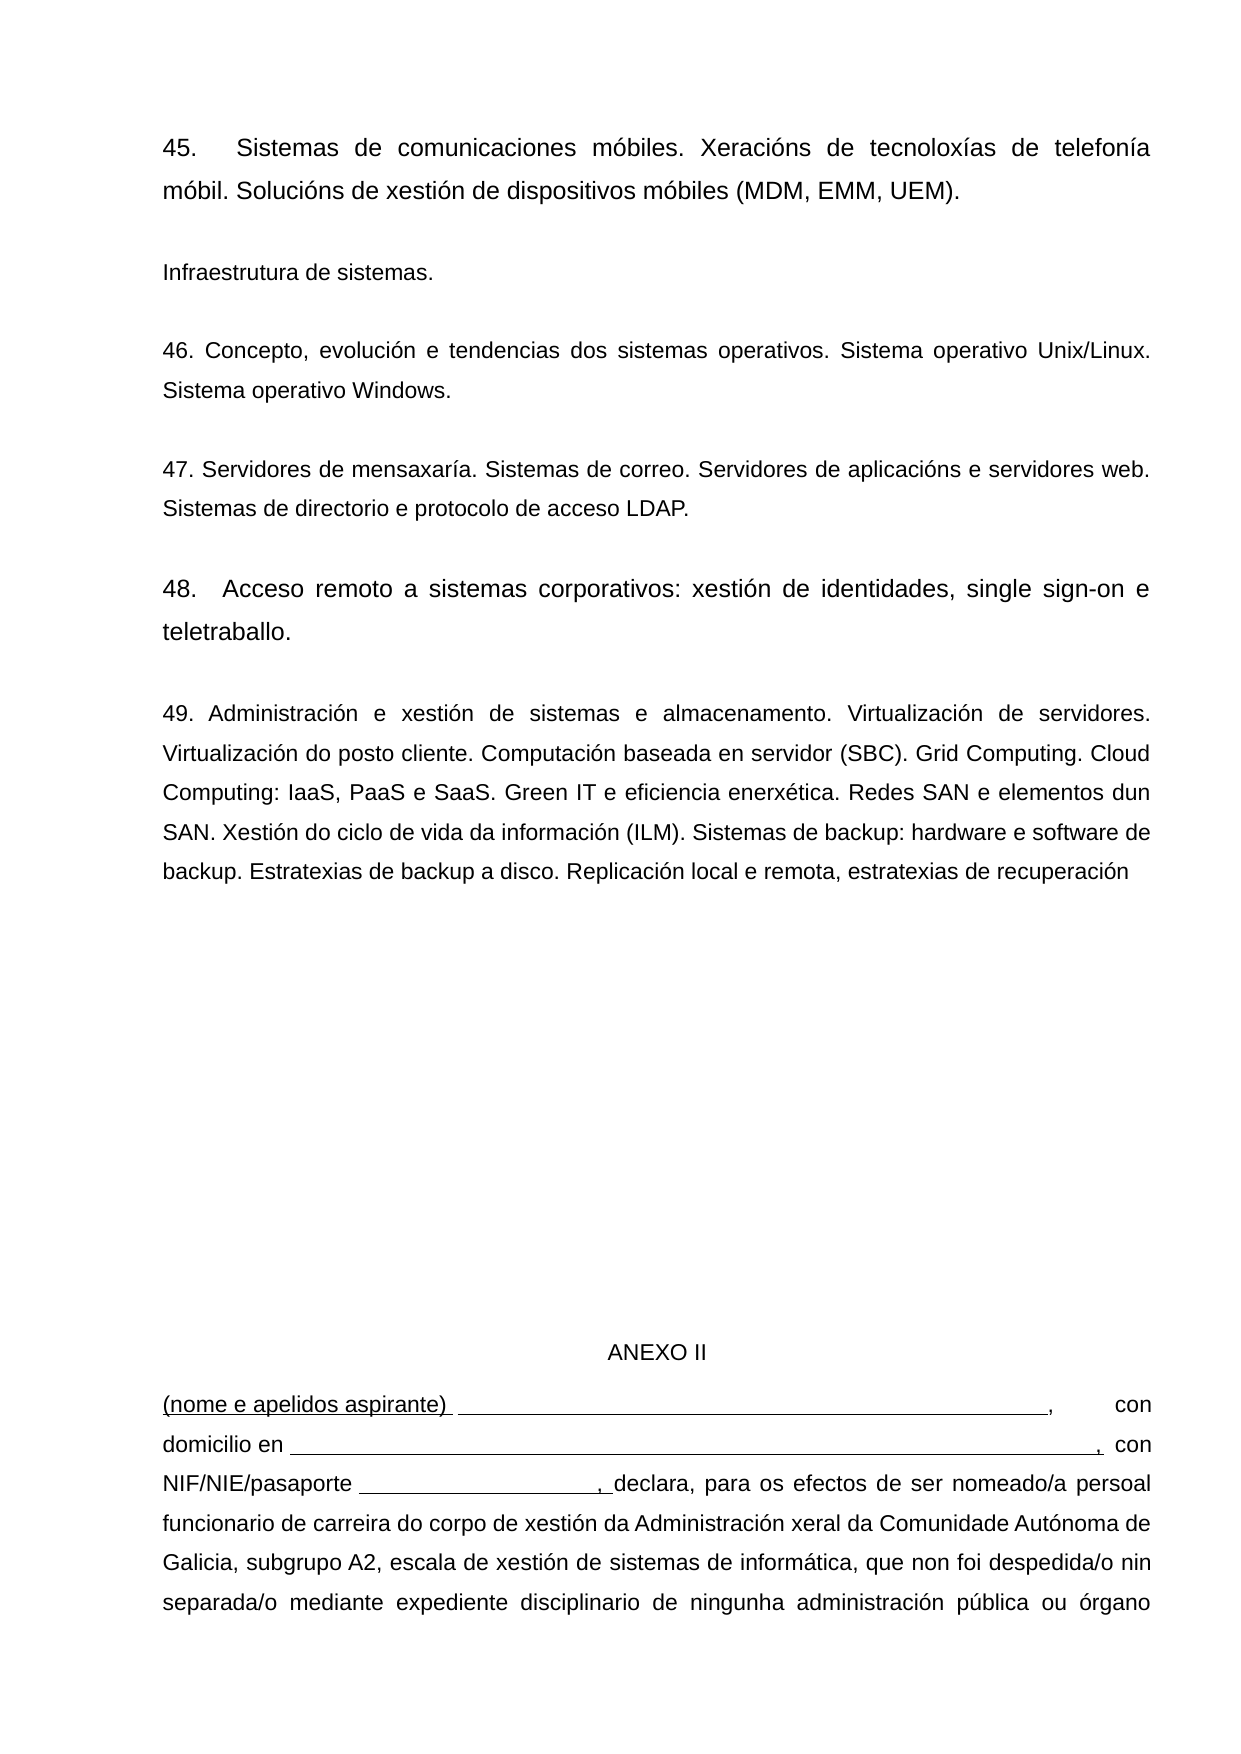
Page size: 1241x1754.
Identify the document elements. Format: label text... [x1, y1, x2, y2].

text 46. Concepto, evolución e tendencias dos sistemas operativos. Sistema operativo Unix/Linux. Sistema operativo Windows. [162, 337, 1152, 403]
text Infraestrutura de sistemas. [162, 258, 1152, 285]
text ANEXO II [162, 1339, 1152, 1365]
text (nome e apelidos aspirante) , con domicilio en , con NIF/NIE/pasaporte , declara, para os efectos de ser nomeado/a persoal funcionario de carreira do corpo de xestión da Administración xeral da Comunidade Autónoma de Galicia, subgrupo A2, escala de xestión de sistemas de informática, que non foi despedida/o nin separada/o mediante expediente disciplinario de ningunha administración pública ou órgano [162, 1391, 1152, 1615]
text 48. Acceso remoto a sistemas corporativos: xestión de identidades, single sign-on e teletraballo. [162, 574, 1152, 646]
text 49. Administración e xestión de sistemas e almacenamento. Virtualización de servidores. Virtualización do posto cliente. Computación baseada en servidor (SBC). Grid Computing. Cloud Computing: IaaS, PaaS e SaaS. Green IT e eficiencia enerxética. Redes SAN e elementos dun SAN. Xestión do ciclo de vida da información (ILM). Sistemas de backup: hardware e software de backup. Estratexias de backup a disco. Replicación local e remota, estratexias de recuperación [162, 700, 1152, 884]
text 45. Sistemas de comunicaciones móbiles. Xeracións de tecnoloxías de telefonía móbil. Solucións de xestión de dispositivos móbiles (MDM, EMM, UEM). [162, 133, 1152, 204]
text 47. Servidores de mensaxaría. Sistemas de correo. Servidores de aplicacións e servidores web. Sistemas de directorio e protocolo de acceso LDAP. [162, 456, 1152, 522]
